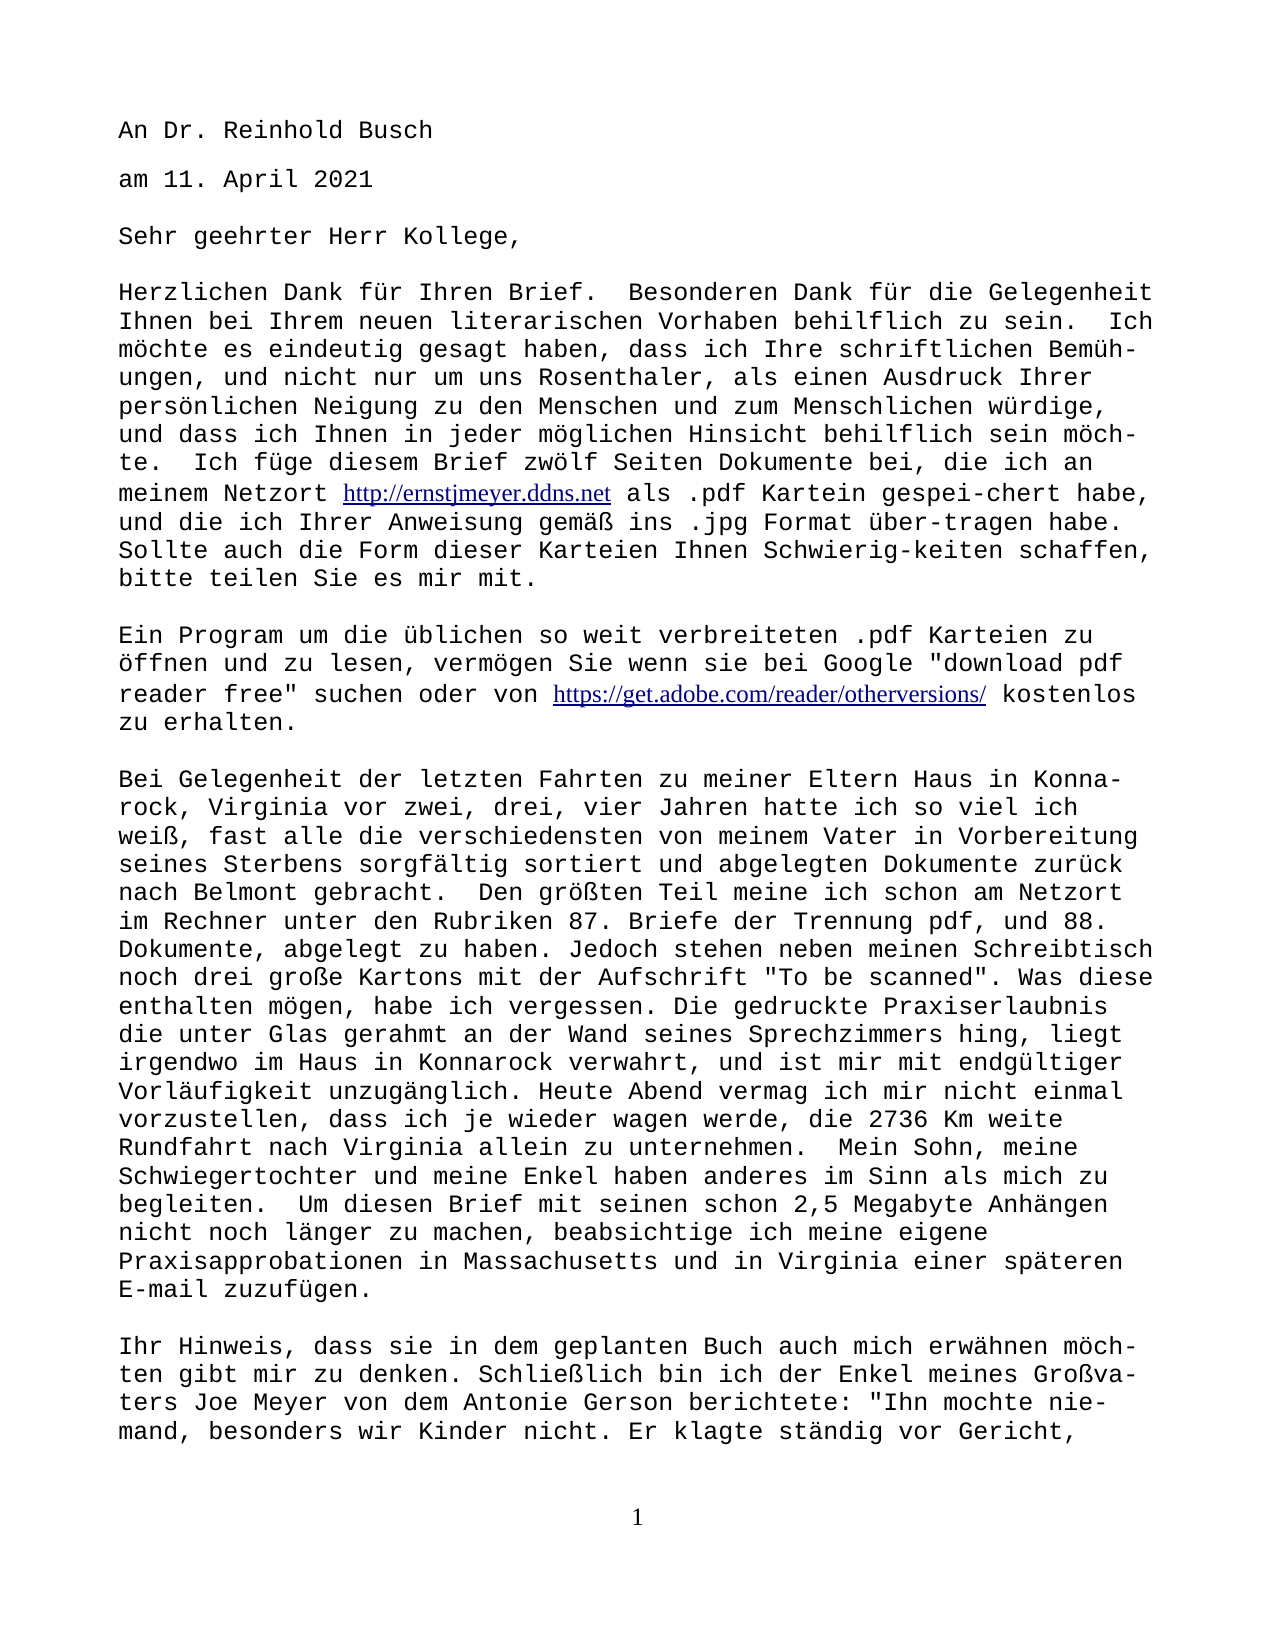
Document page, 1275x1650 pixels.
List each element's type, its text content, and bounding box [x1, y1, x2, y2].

text am 11. April 2021 Sehr geehrter Herr Kollege, Herzlichen Dank für Ihren Brief. Besonderen Dank für die Gelegenheit Ihnen bei Ihrem neuen literarischen Vorhaben behilflich zu sein. Ich möchte es eindeutig gesagt haben, dass ich Ihre schriftlichen Bemüh-ungen, und nicht nur um uns Rosenthaler, als einen Ausdruck Ihrer persönlichen Neigung zu den Menschen und zum Menschlichen würdige, und dass ich Ihnen in jeder möglichen Hinsicht behilflich sein möch-te. Ich füge diesem Brief zwölf Seiten Dokumente bei, die ich an meinem Netzort http://ernstjmeyer.ddns.net als .pdf Kartein gespei-chert habe, und die ich Ihrer Anweisung gemäß ins .jpg Format über-tragen habe. Sollte auch die Form dieser Karteien Ihnen Schwierig-keiten schaffen, bitte teilen Sie es mir mit. Ein Program um die üblichen so weit verbreiteten .pdf Karteien zu öffnen und zu lesen, vermögen Sie wenn sie bei Google "download pdf reader free" suchen oder von https://get.adobe.com/reader/otherversions/ kostenlos zu erhalten. Bei Gelegenheit der letzten Fahrten zu meiner Eltern Haus in Konna-rock, Virginia vor zwei, drei, vier Jahren hatte ich so viel ich weiß, fast alle die verschiedensten von meinem Vater in Vorbereitung seines Sterbens sorgfältig sortiert und abgelegten Dokumente zurück nach Belmont gebracht. Den größten Teil meine ich schon am Netzort im Rechner unter den Rubriken 87. Briefe der Trennung pdf, und 88. Dokumente, abgelegt zu haben. Jedoch stehen neben meinen Schreibtisch noch drei große Kartons mit der Aufschrift "To be scanned". Was diese enthalten mögen, habe ich vergessen. Die gedruckte Praxiserlaubnis die unter Glas gerahmt an der Wand seines Sprechzimmers hing, liegt irgendwo im Haus in Konnarock verwahrt, und ist mir mit endgültiger Vorläufigkeit unzugänglich. Heute Abend vermag ich mir nicht einmal vorzustellen, dass ich je wieder wagen werde, die 2736 Km weite Rundfahrt nach Virginia allein zu unternehmen. Mein Sohn, meine Schwiegertochter und meine Enkel haben anderes im Sinn als mich zu begleiten. Um diesen Brief mit seinen schon 2,5 Megabyte Anhängen nicht noch länger zu machen, beabsichtige ich meine eigene Praxisapprobationen in Massachusetts und in Virginia einer späteren E-mail zuzufügen. Ihr Hinweis, dass sie in dem geplanten Buch auch mich erwähnen möch-ten gibt mir zu denken. Schließlich bin ich der Enkel meines Großva-ters Joe Meyer von dem Antonie Gerson berichtete: "Ihn mochte nie-mand, besonders wir Kinder nicht. Er klagte ständig vor Gericht, [118, 167, 1157, 1447]
text An Dr. Reinhold Busch [118, 118, 1157, 146]
